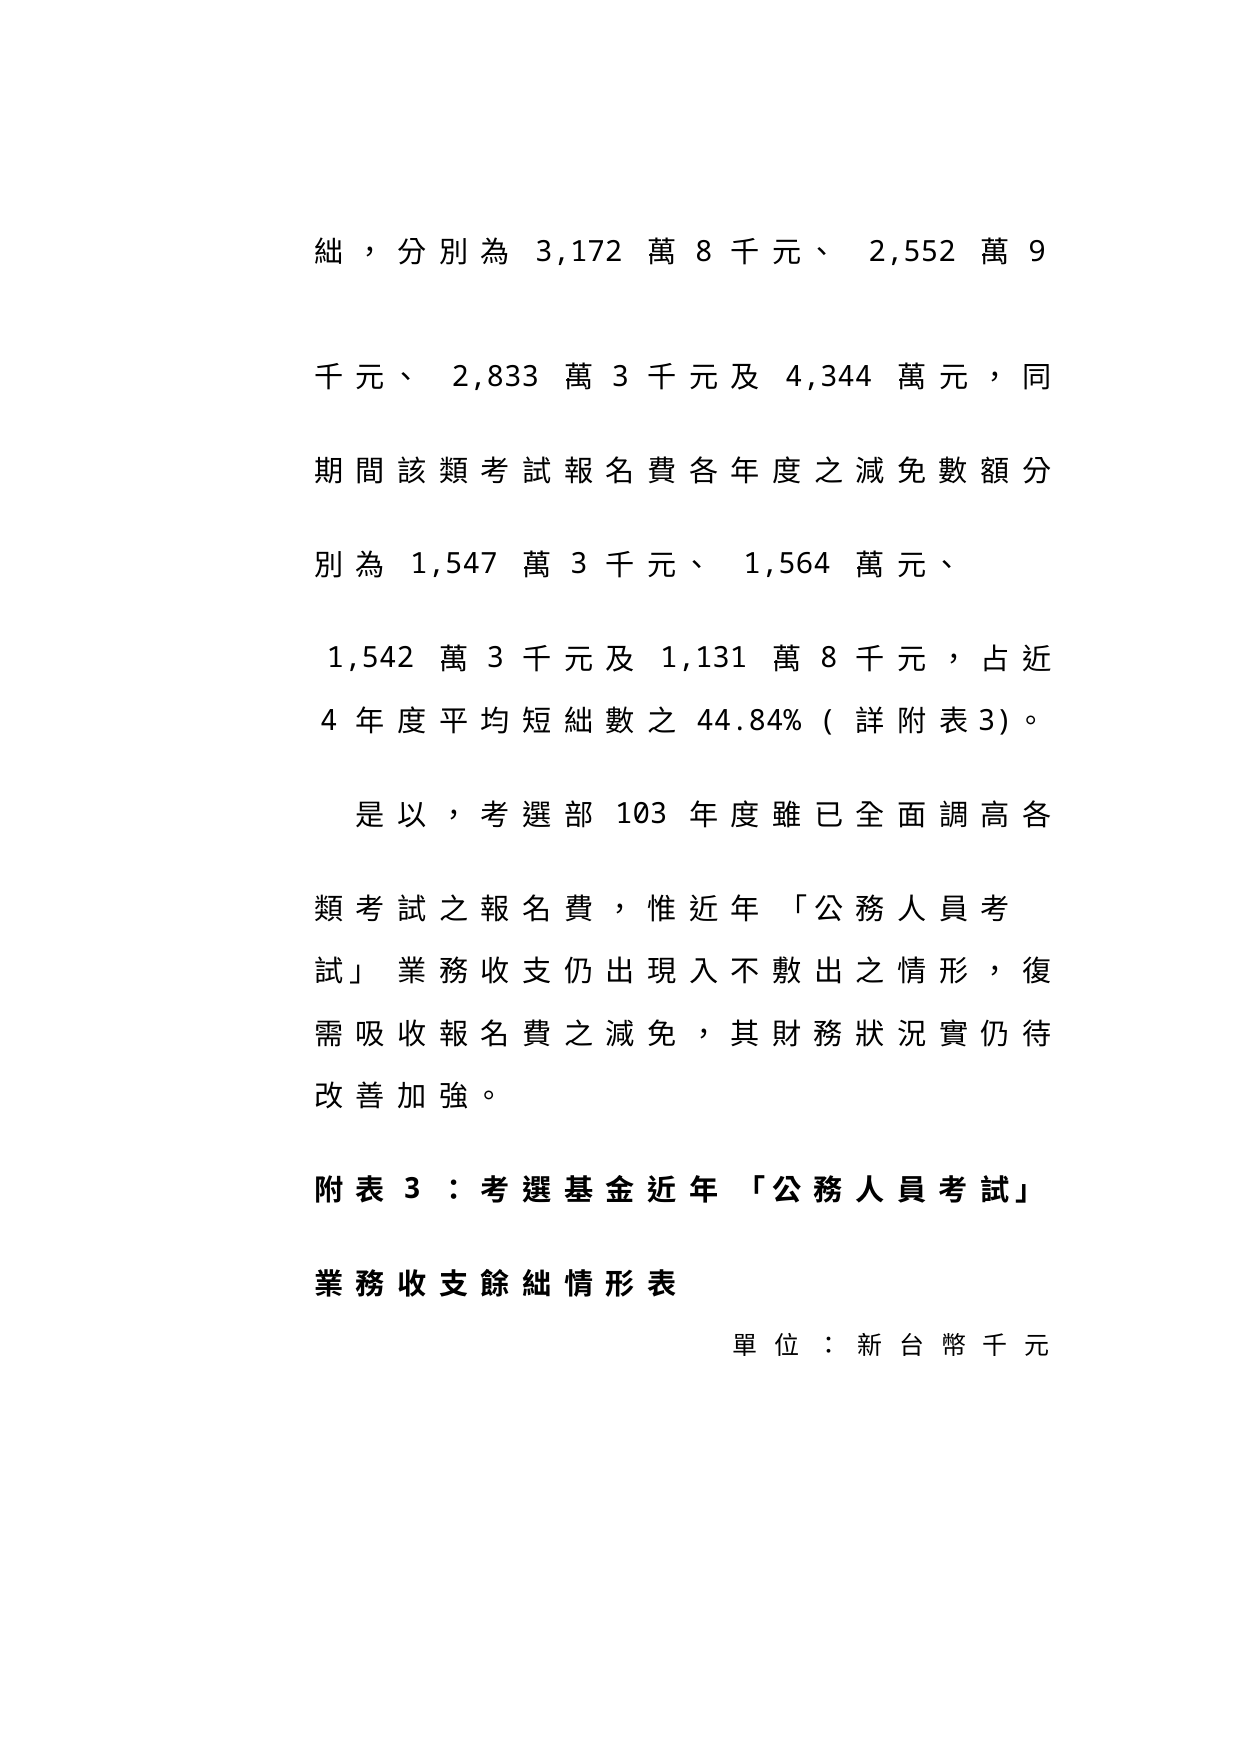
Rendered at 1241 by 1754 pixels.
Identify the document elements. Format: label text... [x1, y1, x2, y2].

text 單位：新台幣千元 [183, 1302, 1058, 1365]
text 絀，分別為3,172萬8千元、2,552萬9千元、2,833萬3千元及4,344萬元，同期間該類考試報名費各年度之減免數額分別為1,547萬3千元、1,564萬元、1,542萬3千元及1,131萬8千元，占近4年度平均短絀數之44.84% (詳附表3)。 [271, 177, 1058, 740]
text 是以，考選部103年度雖已全面調高各類考試之報名費，惟近年「公務人員考試」業務收支仍出現入不敷出之情形，復需吸收報名費之減免，其財務狀況實仍待改善加強。 [271, 740, 1058, 1115]
text 附表3：考選基金近年「公務人員考試」業務收支餘絀情形表 [271, 1115, 1058, 1302]
